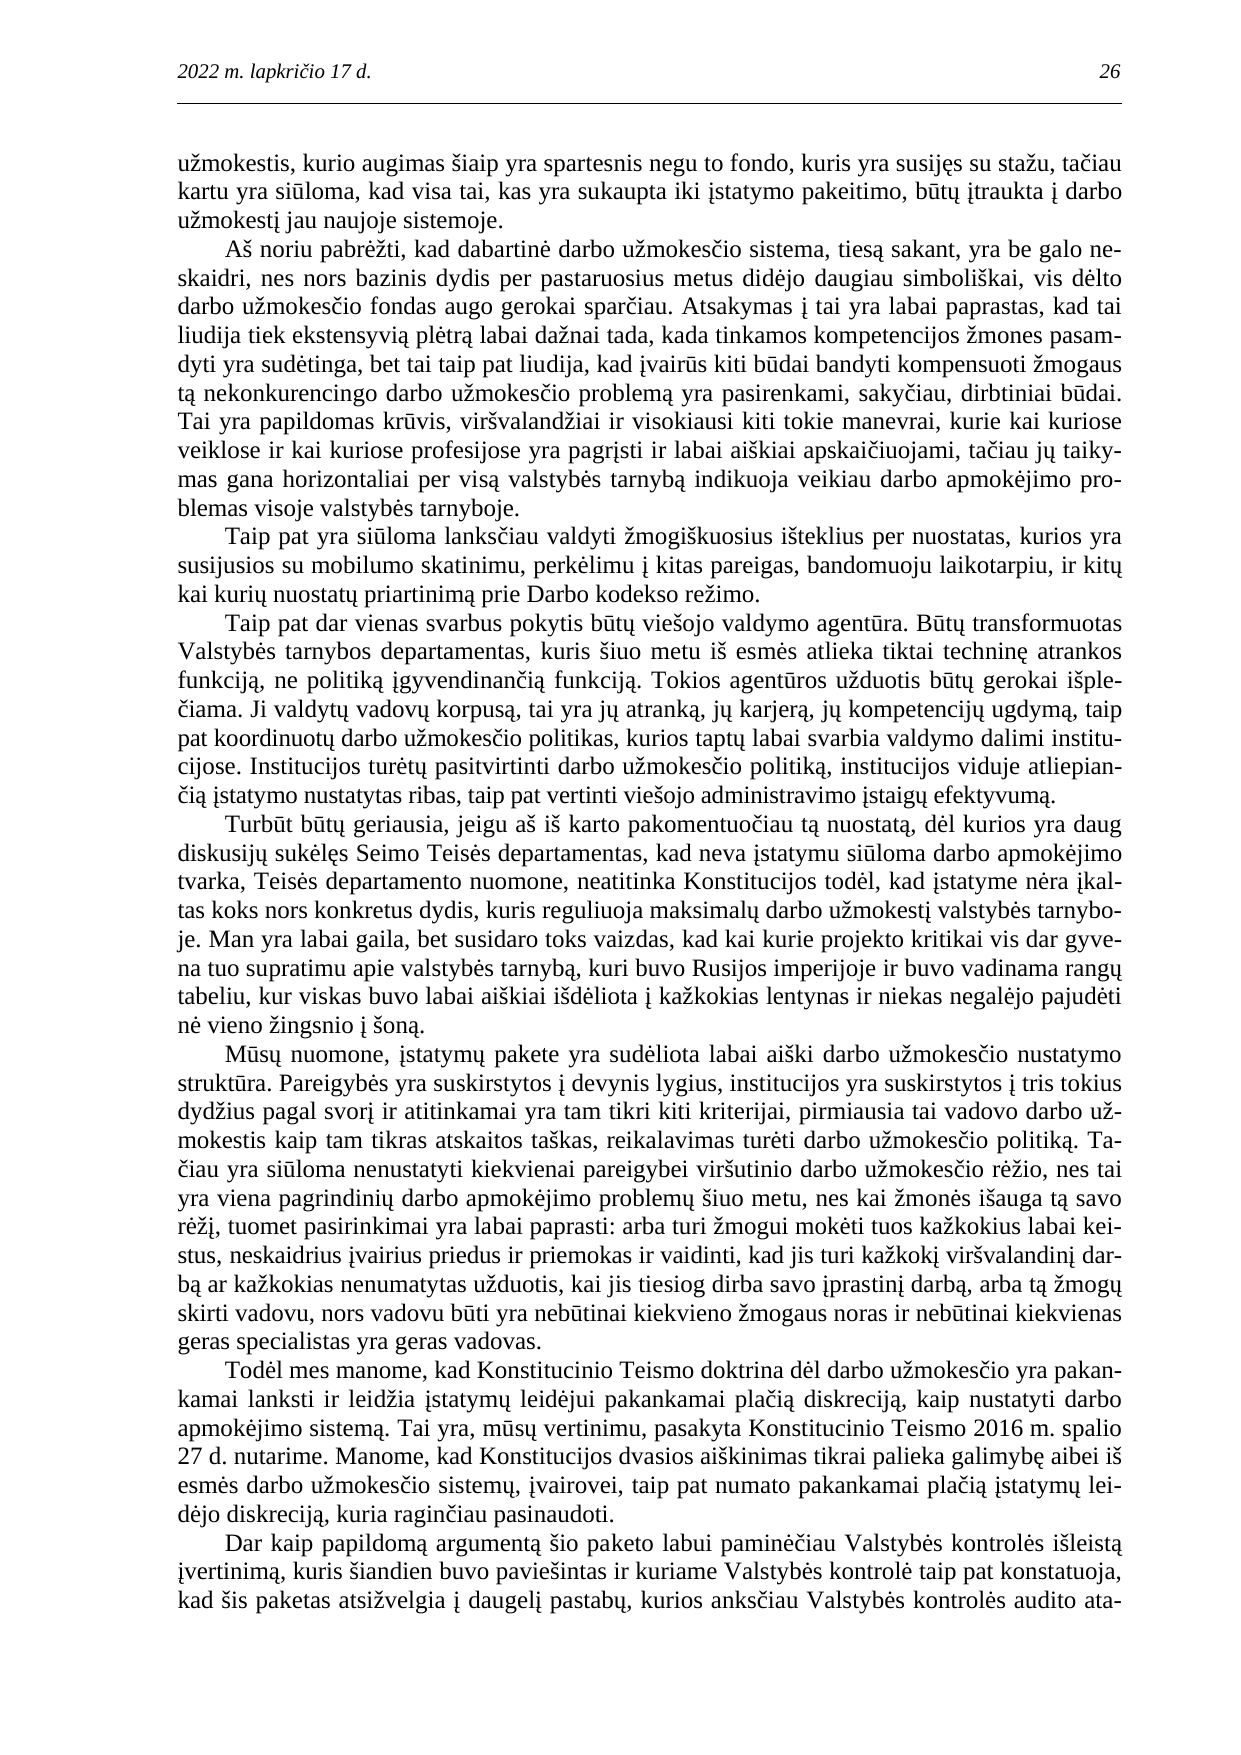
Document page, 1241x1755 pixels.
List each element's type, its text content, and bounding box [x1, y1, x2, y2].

text Taip pat dar vie­nas svar­bus po­ky­tis bū­tų vie­šo­jo val­dy­mo agen­tū­ra. Bū­tų trans­for­muo­tas Vals­ty­bės tar­ny­bos de­par­ta­men­tas, ku­ris šiuo me­tu iš es­mės at­lie­ka tik­tai tech­ni­nę at­ran­kos funk­ci­ją, ne po­li­ti­ką įgy­ven­di­nan­čią funk­ci­ją. To­kios agen­tū­ros už­duo­tis bū­tų ge­ro­kai iš­ple­čia­ma. Ji val­dy­tų va­do­vų kor­pu­są, tai yra jų at­ran­ką, jų kar­je­rą, jų kom­pe­ten­ci­jų ug­dy­mą, taip pat ko­or­di­nuo­tų dar­bo už­mo­kes­čio po­li­ti­kas, ku­rios tap­tų la­bai svar­bia val­dy­mo da­li­mi in­s­ti­tu­ci­jo­se. Ins­ti­tu­ci­jos tu­rė­tų pa­si­tvir­tin­ti dar­bo už­mo­kes­čio po­li­ti­ką, ins­ti­tu­ci­jos vi­du­je at­lie­pian­čią įsta­ty­mo nu­sta­ty­tas ribas, taip pat ver­tin­ti vie­šo­jo ad­mi­nist­ra­vi­mo įstai­gų efek­ty­vu­mą. [177, 608, 1122, 809]
text Aš no­riu pa­brėž­ti, kad da­bar­ti­nė dar­bo už­mo­kes­čio sis­te­ma, tie­są sa­kant, yra be ga­lo ne­skaid­ri, nes nors ba­zi­nis dy­dis per pas­ta­ruo­sius me­tus di­dė­jo dau­giau sim­bo­liš­kai, vis dėl­to dar­bo už­mo­kes­čio fon­das au­go ge­ro­kai spar­čiau. At­sa­ky­mas į tai yra la­bai pa­pras­tas, kad tai liu­di­ja tiek eks­ten­sy­vią plėt­rą la­bai daž­nai ta­da, ka­da tin­ka­mos kom­pe­ten­ci­jos žmo­nes pa­sam­dy­ti yra su­dė­tin­ga, bet tai taip pat liu­di­ja, kad įvai­rūs ki­ti bū­dai ban­dy­ti kom­pen­suo­ti žmo­gaus tą ne­kon­ku­ren­cin­go dar­bo už­mo­kes­čio pro­ble­mą yra pa­si­ren­ka­mi, sa­ky­čiau, dirb­ti­niai bū­dai. Tai yra pa­pil­do­mas krū­vis, virš­va­lan­džiai ir vi­so­kiau­si ki­ti to­kie ma­nev­rai, ku­rie kai ku­rio­se veik­lo­se ir kai ku­rio­se pro­fe­si­jo­se yra pa­grįs­ti ir la­bai aiš­kiai ap­skai­čiuo­ja­mi, ta­čiau jų tai­ky­mas ga­na ho­ri­zon­ta­liai per vi­są vals­ty­bės tar­ny­bą in­di­kuo­ja vei­kiau dar­bo ap­mo­kė­ji­mo pro­ble­mas vi­so­je vals­ty­bės tar­ny­bo­je. [177, 234, 1122, 521]
text To­dėl mes ma­no­me, kad Kon­sti­tu­ci­nio Teis­mo dok­tri­na dėl dar­bo už­mo­kes­čio yra pa­kan­ka­mai lanks­ti ir lei­džia įsta­ty­mų lei­dė­jui pa­kan­ka­mai pla­čią dis­kre­ci­ją, kaip nu­sta­ty­ti dar­bo ap­mo­kė­ji­mo sis­te­mą. Tai yra, mū­sų ver­ti­ni­mu, pa­sa­ky­ta Kon­sti­tu­ci­nio Teis­mo 2016 m. spa­lio 27 d. nu­ta­ri­me. Ma­no­me, kad Kon­sti­tu­ci­jos dva­sios aiš­ki­ni­mas tik­rai pa­lie­ka ga­li­my­bę ai­bei iš es­mės dar­bo už­mo­kes­čio sis­te­mų, įvai­ro­vei, taip pat nu­ma­to pa­kan­ka­mai pla­čią įsta­ty­mų lei­dė­jo dis­kre­ci­ją, ku­ria ra­gin­čiau pa­si­nau­do­ti. [177, 1355, 1122, 1528]
text Taip pat yra siū­lo­ma lanks­čiau val­dy­ti žmo­giš­kuo­sius iš­tek­lius per nuo­sta­tas, ku­rios yra su­si­ju­sios su mo­bi­lu­mo ska­ti­ni­mu, per­kė­li­mu į ki­tas pa­rei­gas, ban­do­muo­ju lai­ko­tar­piu, ir ki­tų kai ku­rių nuo­sta­tų pri­ar­ti­ni­mą prie Dar­bo ko­dek­so re­ži­mo. [177, 521, 1122, 608]
text Mū­sų nuo­mo­ne, įsta­ty­mų pa­ke­te yra su­dė­lio­ta la­bai aiš­ki dar­bo už­mo­kes­čio nu­sta­ty­mo struk­tū­ra. Pa­rei­gy­bės yra su­skirs­ty­tos į de­vy­nis ly­gius, ins­ti­tu­ci­jos yra su­skirs­ty­tos į tris to­kius dy­džius pa­gal svo­rį ir ati­tin­ka­mai yra tam tik­ri ki­ti kri­te­ri­jai, pir­miau­sia tai va­do­vo dar­bo už­mo­kes­tis kaip tam tik­ras at­skai­tos taš­kas, rei­ka­la­vi­mas tu­rė­ti dar­bo už­mo­kes­čio po­li­ti­ką. Ta­čiau yra siū­lo­ma ne­nu­sta­ty­ti kiek­vie­nai pa­rei­gy­bei vir­šu­ti­nio dar­bo už­mo­kes­čio rė­žio, nes tai yra vie­na pa­grin­di­nių dar­bo ap­mo­kė­ji­mo pro­ble­mų šiuo me­tu, nes kai žmo­nės iš­au­ga tą sa­vo rė­žį, tuo­met pa­si­rin­ki­mai yra la­bai pa­pras­ti: ar­ba tu­ri žmo­gui mo­kė­ti tuos kaž­ko­kius la­bai kei­s­tus, ne­skaid­rius įvai­rius prie­dus ir prie­mo­kas ir vai­din­ti, kad jis tu­ri kaž­ko­kį virš­va­lan­di­nį dar­bą ar kaž­ko­kias ne­nu­ma­ty­tas už­duo­tis, kai jis tie­siog dir­ba sa­vo įpras­ti­nį dar­bą, ar­ba tą žmo­gų skir­ti va­do­vu, nors va­do­vu bū­ti yra ne­bū­ti­nai kiek­vie­no žmo­gaus no­ras ir ne­bū­ti­nai kie­k­vie­nas ge­ras spe­cia­lis­tas yra ge­ras va­do­vas. [177, 1039, 1122, 1355]
text Tur­būt bū­tų ge­riau­sia, jei­gu aš iš kar­to pa­ko­men­tuo­čiau tą nuo­sta­tą, dėl ku­rios yra daug dis­ku­si­jų su­kė­lęs Sei­mo Tei­sės de­par­ta­men­tas, kad ne­va įsta­ty­mu siū­lo­ma dar­bo ap­mo­kė­ji­mo tvar­ka, Tei­sės de­par­ta­men­to nuo­mo­ne, ne­ati­tin­ka Kon­sti­tu­ci­jos to­dėl, kad įsta­ty­me nė­ra įkal­tas koks nors kon­kre­tus dy­dis, ku­ris re­gu­liuo­ja mak­si­ma­lų dar­bo už­mo­kes­tį vals­ty­bės tar­ny­bo­je. Man yra la­bai gai­la, bet su­si­da­ro toks vaiz­das, kad kai ku­rie pro­jek­to kri­ti­kai vis dar gy­ve­na tuo su­pra­ti­mu apie vals­ty­bės tar­ny­bą, ku­ri bu­vo Ru­si­jos im­pe­ri­jo­je ir buvo va­di­nama ran­gų ta­be­liu, kur vis­kas bu­vo la­bai aiš­kiai iš­dė­lio­ta į kaž­ko­kias len­ty­nas ir nie­kas ne­ga­lė­jo pa­ju­dė­ti nė vie­no žings­nio į šo­ną. [177, 809, 1122, 1039]
text už­mo­kes­tis, ku­rio au­gi­mas šiaip yra spar­tes­nis ne­gu to fon­do, ku­ris yra su­si­jęs su sta­žu, ta­čiau kar­tu yra siū­lo­ma, kad vi­sa tai, kas yra su­kaup­ta iki įsta­ty­mo pa­kei­ti­mo, bū­tų įtrauk­ta į dar­bo už­mo­kes­tį jau nau­jo­je sis­te­mo­je. [177, 148, 1122, 234]
text Dar kaip pa­pil­do­mą ar­gu­men­tą šio pa­ke­to la­bui pa­mi­nė­čiau Vals­ty­bės kon­tro­lės iš­leis­tą įver­ti­ni­mą, ku­ris šian­dien bu­vo pa­vie­šin­tas ir ku­ria­me Vals­ty­bės kon­tro­lė taip pat kon­sta­tuo­ja, kad šis pa­ke­tas at­si­žvel­gia į dau­ge­lį pa­sta­bų, ku­rios anks­čiau Vals­ty­bės kon­tro­lės au­di­to ata­ [177, 1528, 1122, 1614]
